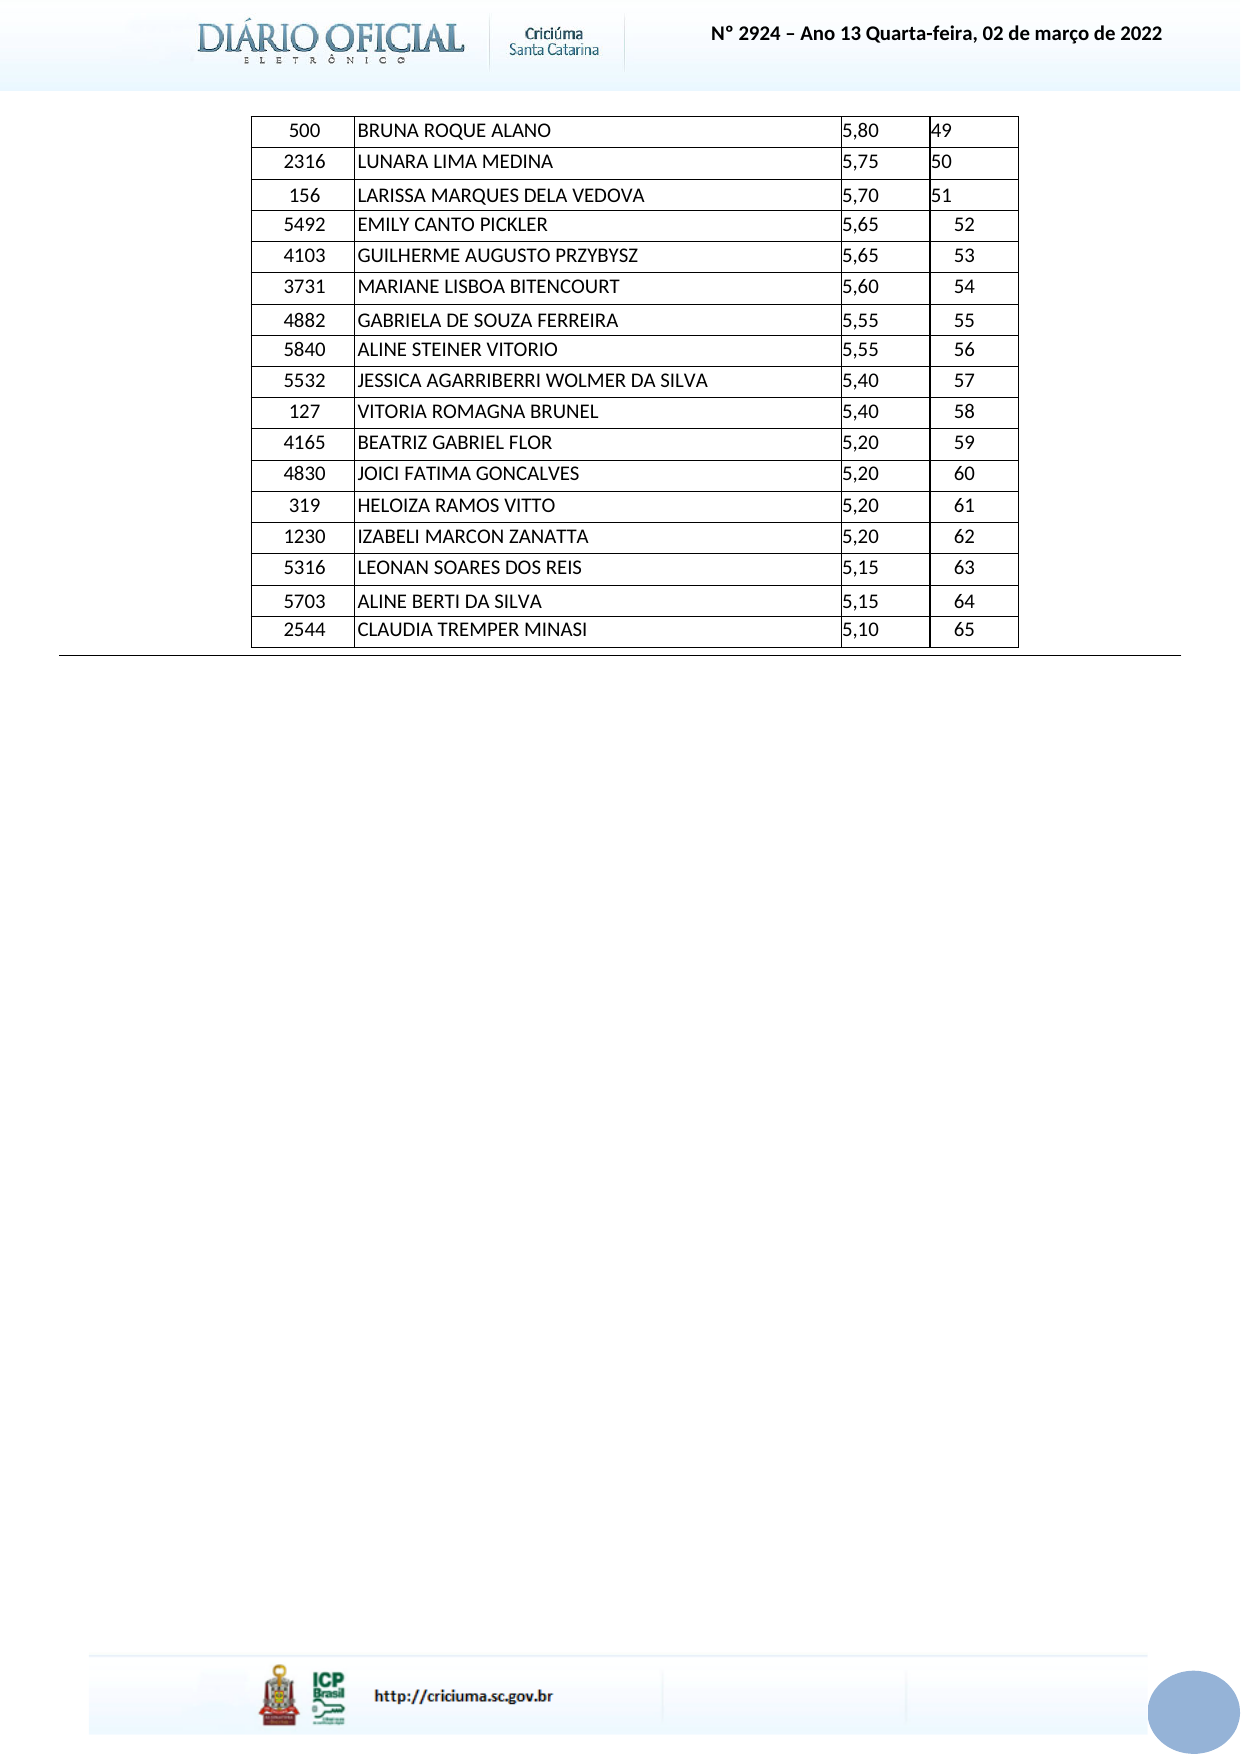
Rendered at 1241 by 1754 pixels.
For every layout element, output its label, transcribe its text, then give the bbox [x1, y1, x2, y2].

table_cell LEONAN SOARES DOS REIS [355, 554, 841, 584]
table_cell 5703 [252, 586, 354, 616]
table_cell 2544 [252, 617, 354, 647]
table_cell GABRIELA DE SOUZA FERREIRA [355, 305, 841, 335]
table_cell 5,20 [842, 461, 929, 491]
table_cell 57 [931, 367, 1018, 397]
table_cell 53 [931, 242, 1018, 272]
table_cell 52 [931, 211, 1018, 241]
table_cell GUILHERME AUGUSTO PRZYBYSZ [355, 242, 841, 272]
table_cell 61 [931, 492, 1018, 522]
table_cell IZABELI MARCON ZANATTA [355, 523, 841, 553]
table_cell LARISSA MARQUES DELA VEDOVA [355, 180, 841, 210]
table_cell 4882 [252, 305, 354, 335]
table_cell 5,60 [842, 273, 929, 304]
table_cell 56 [931, 336, 1018, 366]
table_cell 5,40 [842, 367, 929, 397]
table_cell 60 [931, 461, 1018, 491]
table_cell 5,65 [842, 242, 929, 272]
table_cell 65 [931, 617, 1018, 647]
table_cell 49 [931, 117, 1018, 147]
table_cell 4830 [252, 461, 354, 491]
table_cell 127 [252, 398, 354, 428]
table_cell ALINE BERTI DA SILVA [355, 586, 841, 616]
table_cell 50 [931, 148, 1018, 179]
table_cell 54 [931, 273, 1018, 304]
table_cell 3731 [252, 273, 354, 304]
table_cell 4103 [252, 242, 354, 272]
table_cell 64 [931, 586, 1018, 616]
table_cell 156 [252, 180, 354, 210]
table_cell 5,20 [842, 429, 929, 459]
table_cell 5,55 [842, 336, 929, 366]
table_cell 2316 [252, 148, 354, 179]
table_cell 58 [931, 398, 1018, 428]
table_cell CLAUDIA TREMPER MINASI [355, 617, 841, 647]
table_cell 5,65 [842, 211, 929, 241]
table_cell 5,10 [842, 617, 929, 647]
table_cell 5,15 [842, 554, 929, 584]
table_cell ALINE STEINER VITORIO [355, 336, 841, 366]
table_cell 5,15 [842, 586, 929, 616]
table_cell MARIANE LISBOA BITENCOURT [355, 273, 841, 304]
table_cell 319 [252, 492, 354, 522]
table_cell 55 [931, 305, 1018, 335]
table_cell 5,55 [842, 305, 929, 335]
table_cell 1230 [252, 523, 354, 553]
table_cell 5316 [252, 554, 354, 584]
table_cell EMILY CANTO PICKLER [355, 211, 841, 241]
table_cell 51 [931, 180, 1018, 210]
table_cell 5840 [252, 336, 354, 366]
table_cell JOICI FATIMA GONCALVES [355, 461, 841, 491]
table_cell 500 [252, 117, 354, 147]
table_cell LUNARA LIMA MEDINA [355, 148, 841, 179]
table_cell 5492 [252, 211, 354, 241]
table_cell 5,20 [842, 492, 929, 522]
table_cell BRUNA ROQUE ALANO [355, 117, 841, 147]
table_cell 59 [931, 429, 1018, 459]
table_cell 5,80 [842, 117, 929, 147]
table_cell JESSICA AGARRIBERRI WOLMER DA SILVA [355, 367, 841, 397]
table_cell HELOIZA RAMOS VITTO [355, 492, 841, 522]
table_cell 63 [931, 554, 1018, 584]
table_cell 4165 [252, 429, 354, 459]
table_cell 5,20 [842, 523, 929, 553]
table_cell BEATRIZ GABRIEL FLOR [355, 429, 841, 459]
table_cell 62 [931, 523, 1018, 553]
table_cell VITORIA ROMAGNA BRUNEL [355, 398, 841, 428]
table_cell 5,70 [842, 180, 929, 210]
table_cell 5532 [252, 367, 354, 397]
table_cell 5,75 [842, 148, 929, 179]
table_cell 5,40 [842, 398, 929, 428]
